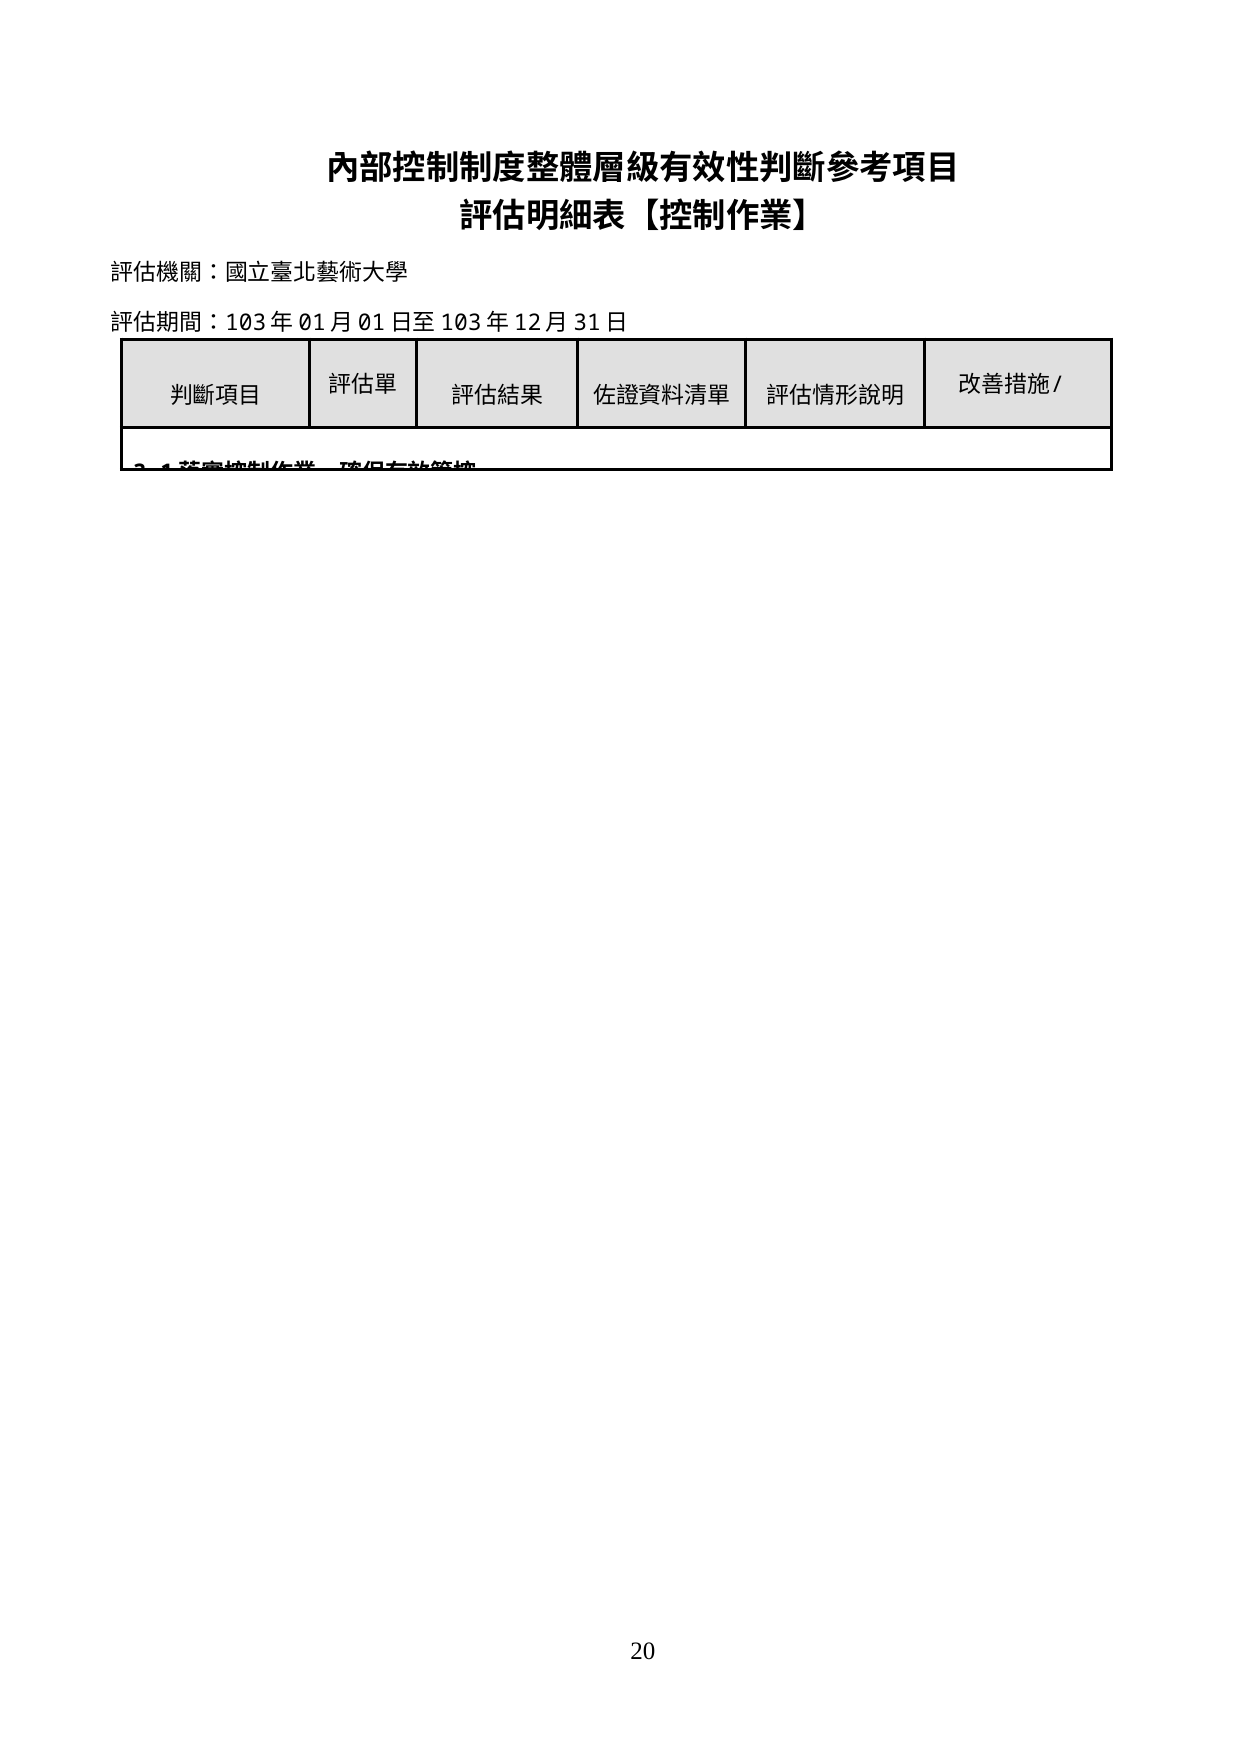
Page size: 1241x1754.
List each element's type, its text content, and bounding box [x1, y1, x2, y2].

table_header 評估結果 [418, 341, 576, 426]
text 評估期間：103年01月01日至103年12月31日 [110, 287, 1137, 337]
text 評估機關：國立臺北藝術大學 [110, 237, 1137, 287]
table_header 改善措施/ 具體興革建議 [926, 341, 1110, 426]
table_cell 3.1落實控制作業 確保有效管控 [123, 429, 1110, 467]
table_header 佐證資料清單 [579, 341, 744, 426]
table_header 評估情形說明 [747, 341, 923, 426]
text 內部控制制度整體層級有效性判斷參考項目 [148, 141, 1137, 189]
table_header 判斷項目 [123, 341, 308, 426]
text [148, 47, 298, 122]
table_header 評估單位 [311, 341, 415, 426]
text 評估明細表【控制作業】 [148, 189, 1137, 237]
